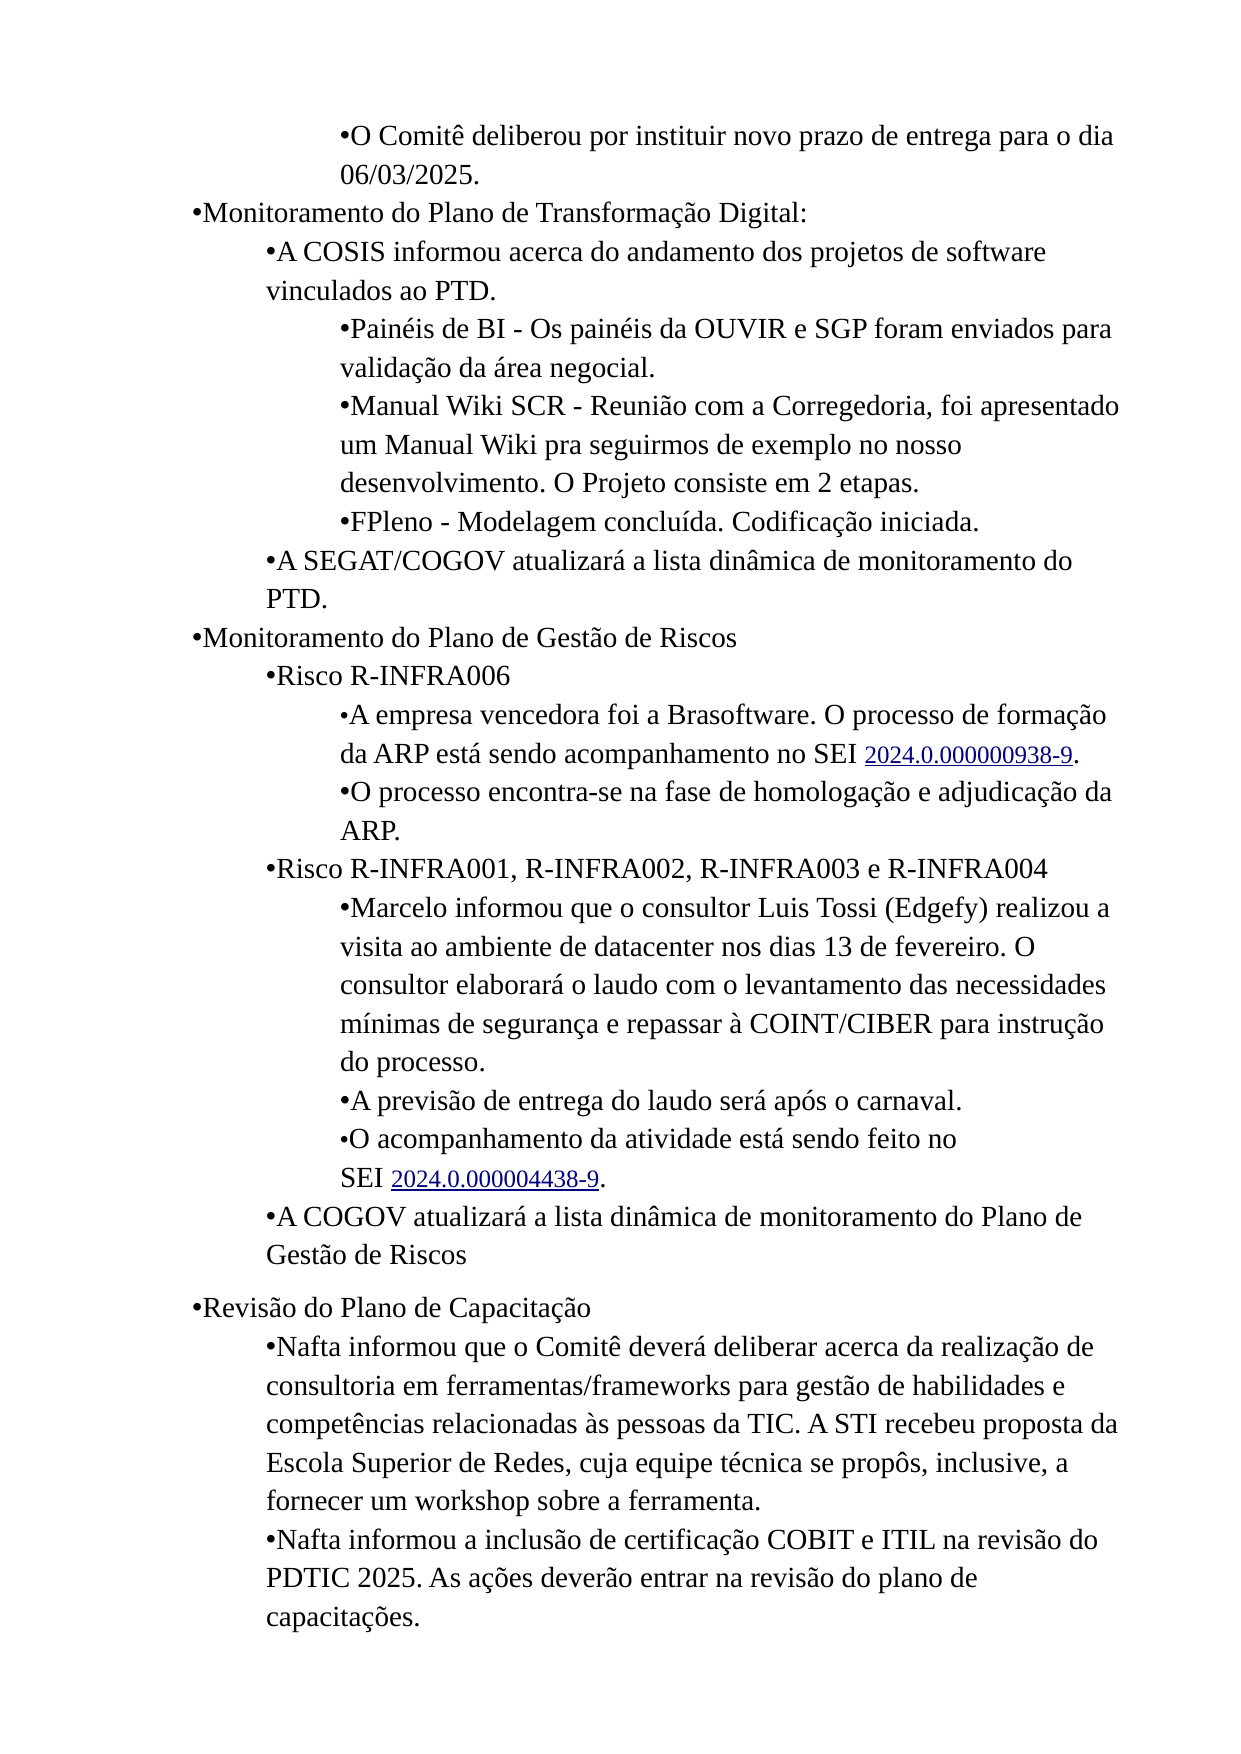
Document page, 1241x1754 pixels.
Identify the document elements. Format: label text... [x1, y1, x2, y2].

list Marcelo informou que o consultor Luis Tossi (Edgefy) realizou a visita ao ambiente de datacenter nos dias 13 de fevereiro. O consultor elaborará o laudo com o levantamento das necessidades mínimas de segurança e repassar à COINT/CIBER para instrução do processo. [118, 890, 1122, 1078]
list Revisão do Plano de Capacitação [118, 1290, 1122, 1324]
list O acompanhamento da atividade está sendo feito no SEI 2024.0.000004438-9. [118, 1122, 1122, 1194]
list FPleno - Modelagem concluída. Codificação iniciada. [118, 504, 1122, 538]
list Monitoramento do Plano de Gestão de Riscos [118, 620, 1122, 653]
list A SEGAT/COGOV atualizará a lista dinâmica de monitoramento do PTD. [118, 543, 1122, 615]
list Manual Wiki SCR - Reunião com a Corregedoria, foi apresentado um Manual Wiki pra seguirmos de exemplo no nosso desenvolvimento. O Projeto consiste em 2 etapas. [118, 388, 1122, 499]
list Painéis de BI - Os painéis da OUVIR e SGP foram enviados para validação da área negocial. [118, 311, 1122, 383]
list Nafta informou a inclusão de certificação COBIT e ITIL na revisão do PDTIC 2025. As ações deverão entrar na revisão do plano de capacitações. [118, 1522, 1122, 1633]
list O processo encontra-se na fase de homologação e adjudicação da ARP. [118, 774, 1122, 846]
list Nafta informou que o Comitê deverá deliberar acerca da realização de consultoria em ferramentas/frameworks para gestão de habilidades e competências relacionadas às pessoas da TIC. A STI recebeu proposta da Escola Superior de Redes, cuja equipe técnica se propôs, inclusive, a fornecer um workshop sobre a ferramenta. [118, 1329, 1122, 1517]
list A COSIS informou acerca do andamento dos projetos de software vinculados ao PTD. [118, 234, 1122, 306]
list Risco R-INFRA001, R-INFRA002, R-INFRA003 e R-INFRA004 [118, 851, 1122, 885]
list A COGOV atualizará a lista dinâmica de monitoramento do Plano de Gestão de Riscos [118, 1199, 1122, 1271]
list Monitoramento do Plano de Transformação Digital: [118, 195, 1122, 229]
list A empresa vencedora foi a Brasoftware. O processo de formação da ARP está sendo acompanhamento no SEI 2024.0.000000938-9. [118, 697, 1122, 769]
list O Comitê deliberou por instituir novo prazo de entrega para o dia 06/03/2025. [118, 118, 1122, 190]
list Risco R-INFRA006 [118, 658, 1122, 692]
list A previsão de entrega do laudo será após o carnaval. [118, 1083, 1122, 1117]
